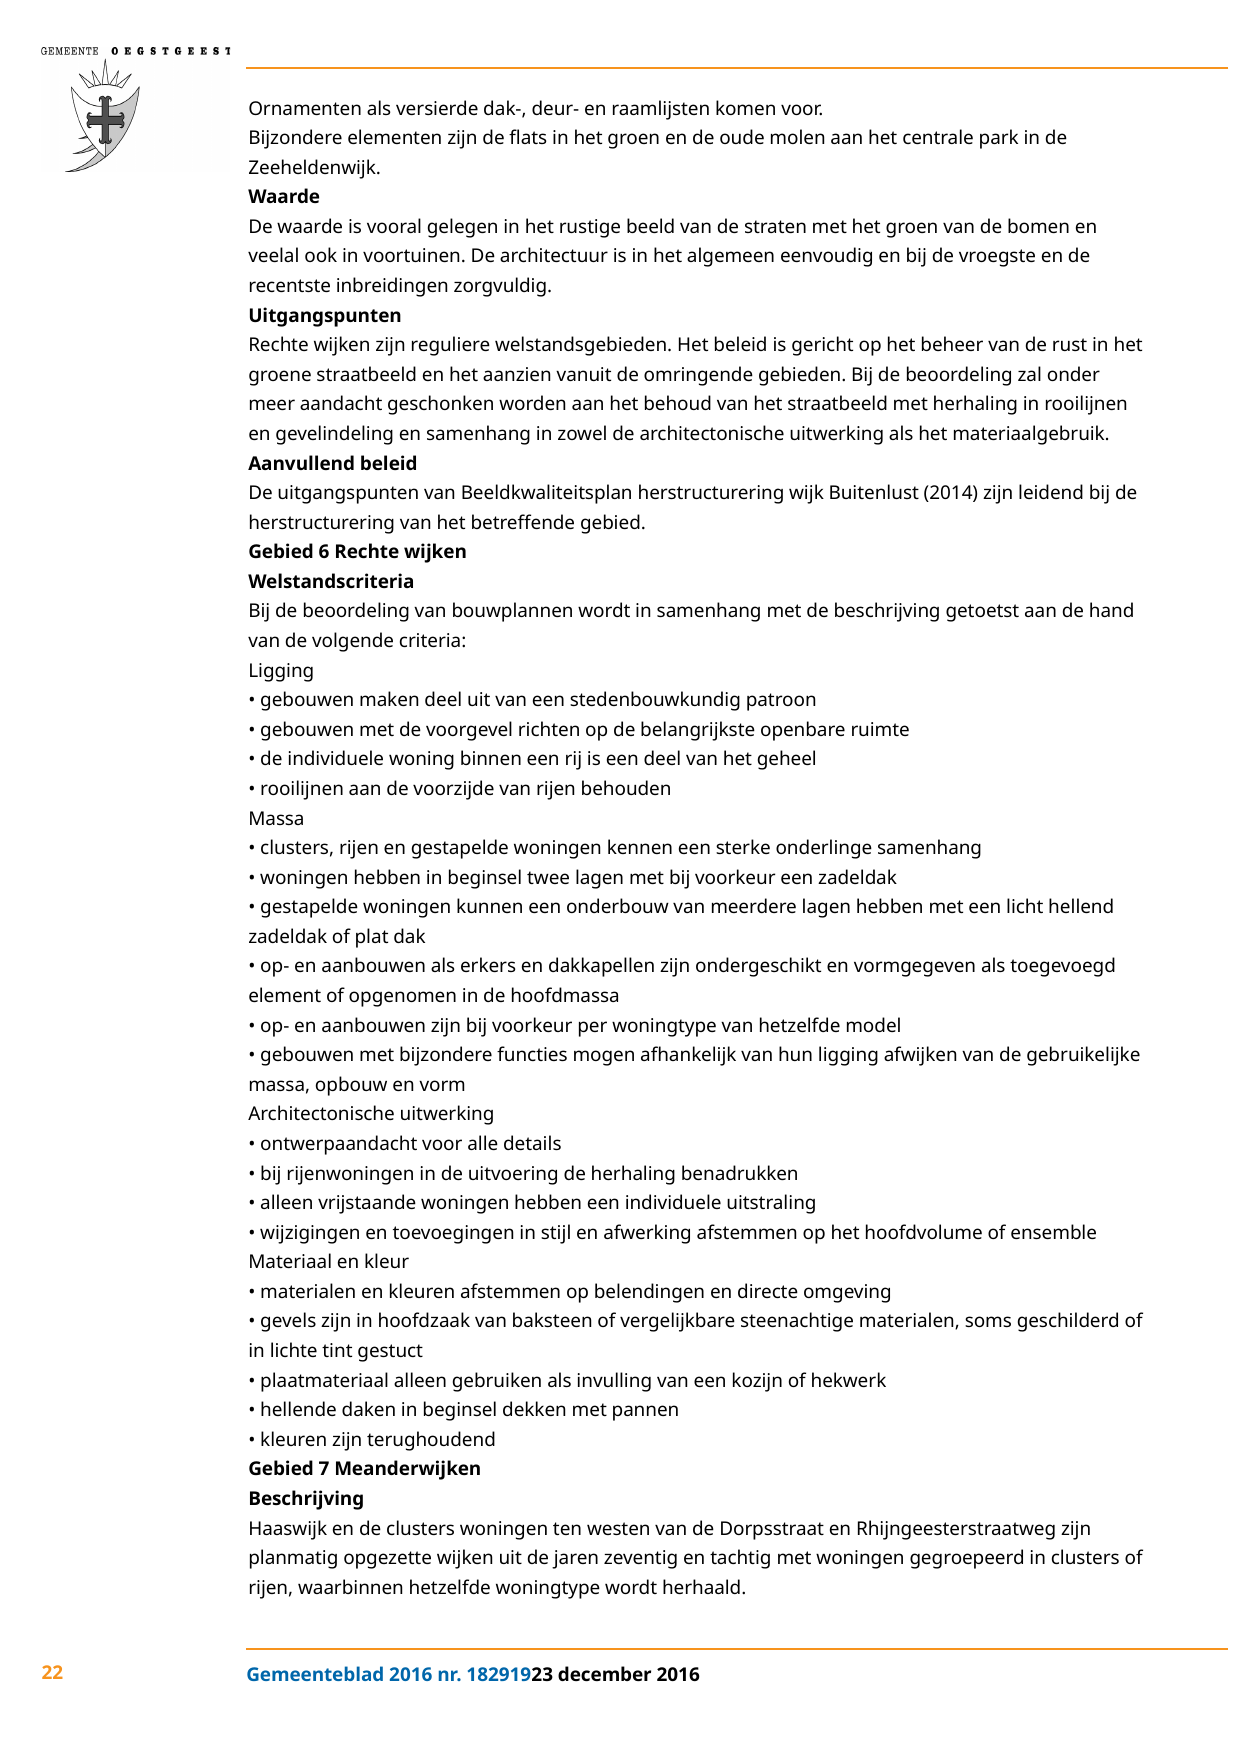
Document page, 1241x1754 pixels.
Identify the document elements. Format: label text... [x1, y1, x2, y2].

text • bij rijenwoningen in de uitvoering de herhaling benadrukken [248, 1160, 1152, 1186]
text Bijzondere elementen zijn de flats in het groen en de oude molen aan het centrale park in de Zeeheldenwijk. [248, 124, 1152, 180]
text • woningen hebben in beginsel twee lagen met bij voorkeur een zadeldak [248, 864, 1152, 890]
text Rechte wijken zijn reguliere welstandsgebieden. Het beleid is gericht op het beheer van de rust in het groene straatbeeld en het aanzien vanuit de omringende gebieden. Bij de beoordeling zal onder meer aandacht geschonken worden aan het behoud van het straatbeeld met herhaling in rooilijnen en gevelindeling en samenhang in zowel de architectonische uitwerking als het materiaalgebruik. [248, 331, 1152, 446]
text • op- en aanbouwen zijn bij voorkeur per woningtype van hetzelfde model [248, 1012, 1152, 1038]
picture [41, 47, 231, 172]
text • alleen vrijstaande woningen hebben een individuele uitstraling [248, 1189, 1152, 1215]
text • gebouwen maken deel uit van een stedenbouwkundig patroon [248, 686, 1152, 712]
text • plaatmateriaal alleen gebruiken als invulling van een kozijn of hekwerk [248, 1367, 1152, 1393]
text De waarde is vooral gelegen in het rustige beeld van de straten met het groen van de bomen en veelal ook in voortuinen. De architectuur is in het algemeen eenvoudig en bij de vroegste en de recentste inbreidingen zorgvuldig. [248, 213, 1152, 298]
text • hellende daken in beginsel dekken met pannen [248, 1396, 1152, 1422]
text • ontwerpaandacht voor alle details [248, 1130, 1152, 1156]
text • materialen en kleuren afstemmen op belendingen en directe omgeving [248, 1278, 1152, 1304]
text Beschrijving [248, 1485, 1152, 1511]
text Massa [248, 805, 1152, 831]
text Uitgangspunten [248, 302, 1152, 328]
text • clusters, rijen en gestapelde woningen kennen een sterke onderlinge samenhang [248, 834, 1152, 860]
text • op- en aanbouwen als erkers en dakkapellen zijn ondergeschikt en vormgegeven als toegevoegd element of opgenomen in de hoofdmassa [248, 953, 1152, 1008]
text Architectonische uitwerking [248, 1101, 1152, 1126]
text Ligging [248, 657, 1152, 683]
text Bij de beoordeling van bouwplannen wordt in samenhang met de beschrijving getoetst aan de hand van de volgende criteria: [248, 598, 1152, 653]
text Waarde [248, 183, 1152, 209]
text • kleuren zijn terughoudend [248, 1426, 1152, 1452]
text • wijzigingen en toevoegingen in stijl en afwerking afstemmen op het hoofdvolume of ensemble [248, 1219, 1152, 1245]
text Ornamenten als versierde dak-, deur- en raamlijsten komen voor. [248, 95, 1152, 121]
text • gebouwen met de voorgevel richten op de belangrijkste openbare ruimte [248, 716, 1152, 742]
text De uitgangspunten van Beeldkwaliteitsplan herstructurering wijk Buitenlust (2014) zijn leidend bij de herstructurering van het betreffende gebied. [248, 479, 1152, 535]
text • gestapelde woningen kunnen een onderbouw van meerdere lagen hebben met een licht hellend zadeldak of plat dak [248, 893, 1152, 949]
text Haaswijk en de clusters woningen ten westen van de Dorpsstraat en Rhijngeesterstraatweg zijn planmatig opgezette wijken uit de jaren zeventig en tachtig met woningen gegroepeerd in clusters of rijen, waarbinnen hetzelfde woningtype wordt herhaald. [248, 1515, 1152, 1600]
text • gebouwen met bijzondere functies mogen afhankelijk van hun ligging afwijken van de gebruikelijke massa, opbouw en vorm [248, 1041, 1152, 1097]
text • rooilijnen aan de voorzijde van rijen behouden [248, 775, 1152, 801]
text • gevels zijn in hoofdzaak van baksteen of vergelijkbare steenachtige materialen, soms geschilderd of in lichte tint gestuct [248, 1308, 1152, 1363]
text Welstandscriteria [248, 568, 1152, 594]
text Aanvullend beleid [248, 450, 1152, 476]
text Gebied 7 Meanderwijken [248, 1456, 1152, 1481]
text Gebied 6 Rechte wijken [248, 538, 1152, 564]
text Materiaal en kleur [248, 1248, 1152, 1274]
text • de individuele woning binnen een rij is een deel van het geheel [248, 746, 1152, 771]
